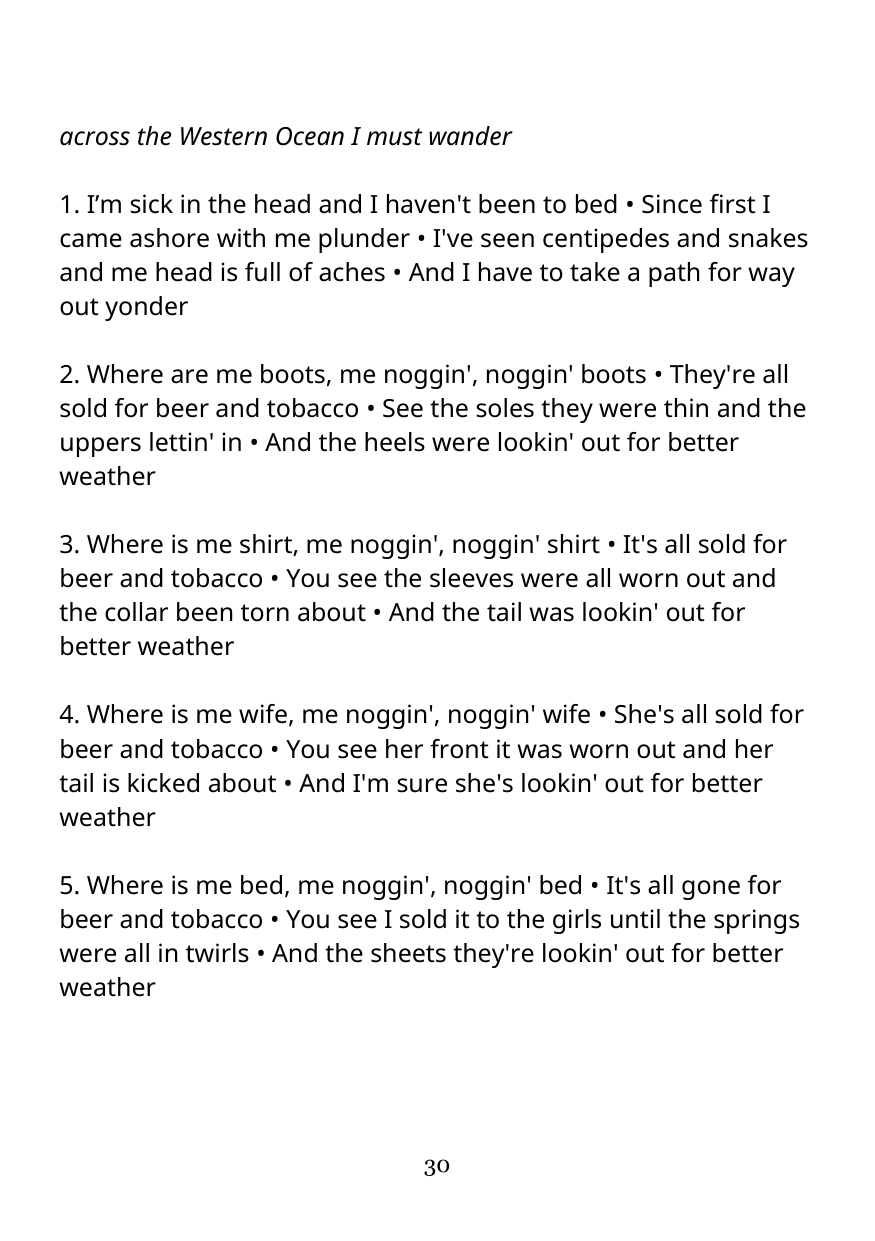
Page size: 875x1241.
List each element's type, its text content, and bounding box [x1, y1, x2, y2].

text across the Western Ocean I must wander 1. I’m sick in the head and I haven't been to bed • Since first I came ashore with me plunder • I've seen centipedes and snakes and me head is full of aches • And I have to take a path for way out yonder 2. Where are me boots, me noggin', noggin' boots • They're all sold for beer and tobacco • See the soles they were thin and the uppers lettin' in • And the heels were lookin' out for better weather 3. Where is me shirt, me noggin', noggin' shirt • It's all sold for beer and tobacco • You see the sleeves were all worn out and the collar been torn about • And the tail was lookin' out for better weather 4. Where is me wife, me noggin', noggin' wife • She's all sold for beer and tobacco • You see her front it was worn out and her tail is kicked about • And I'm sure she's lookin' out for better weather 5. Where is me bed, me noggin', noggin' bed • It's all gone for beer and tobacco • You see I sold it to the girls until the springs were all in twirls • And the sheets they're lookin' out for better weather [59, 118, 815, 1004]
